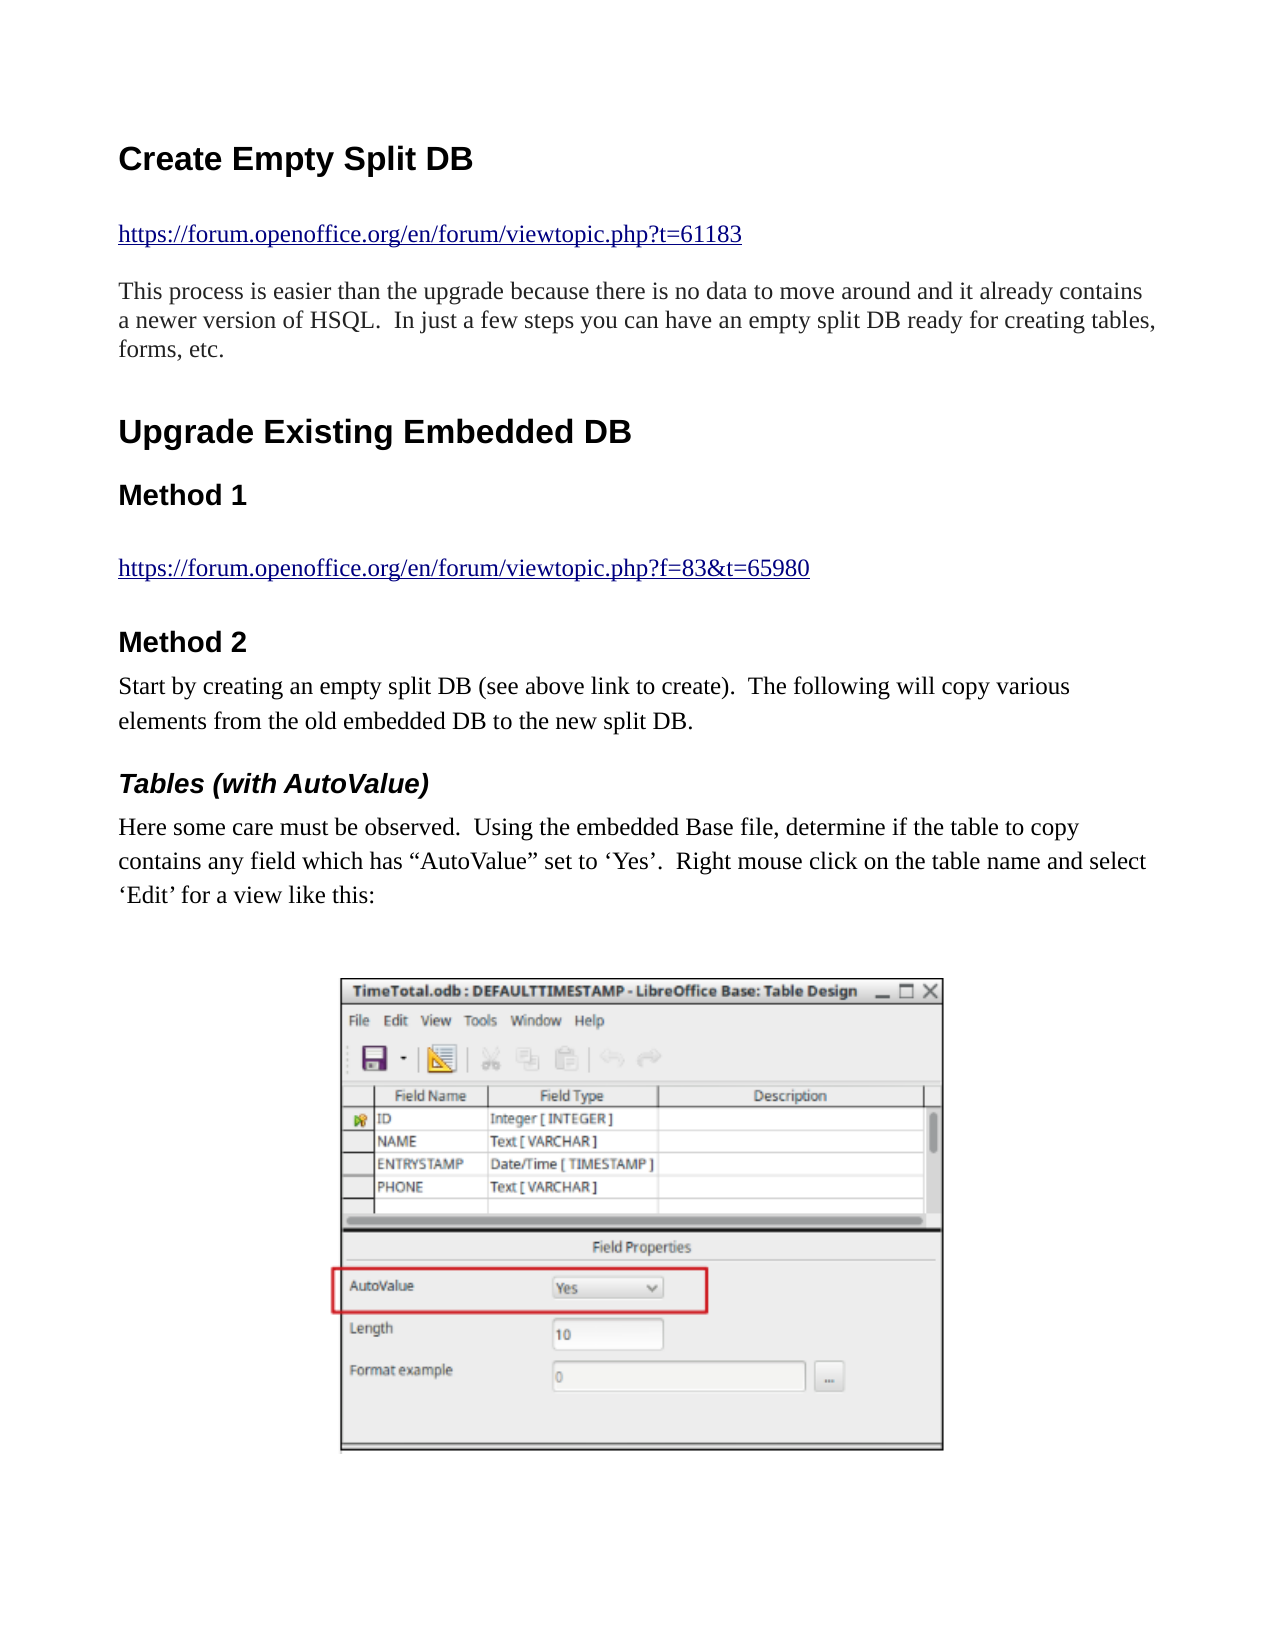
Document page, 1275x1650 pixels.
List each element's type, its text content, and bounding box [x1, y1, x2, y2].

text https://forum.openoffice.org/en/forum/viewtopic.php?t=61183 [118, 219, 1157, 248]
subtitle Create Empty Split DB [118, 139, 1157, 178]
subtitle Method 2 [118, 625, 1157, 659]
text Start by creating an empty split DB (see above link to create). The following will copy various elements from the old embedded DB to the new split DB. [118, 671, 1157, 734]
subtitle Method 1 [118, 478, 1157, 512]
text Here some care must be observed. Using the embedded Base file, determine if the table to copy contains any field which has “AutoValue” set to ‘Yes’. Right mouse click on the table name and select ‘Edit’ for a view like this: [118, 812, 1157, 909]
picture [328, 978, 947, 1454]
text This process is easier than the upgrade because there is no data to move around and it already contains a newer version of HSQL. In just a few steps you can have an empty split DB ready for creating tables, forms, etc. [118, 276, 1157, 363]
text https://forum.openoffice.org/en/forum/viewtopic.php?f=83&t=65980 [118, 553, 1157, 582]
subtitle Tables (with AutoValue) [118, 767, 1157, 799]
subtitle Upgrade Existing Embedded DB [118, 412, 1157, 451]
